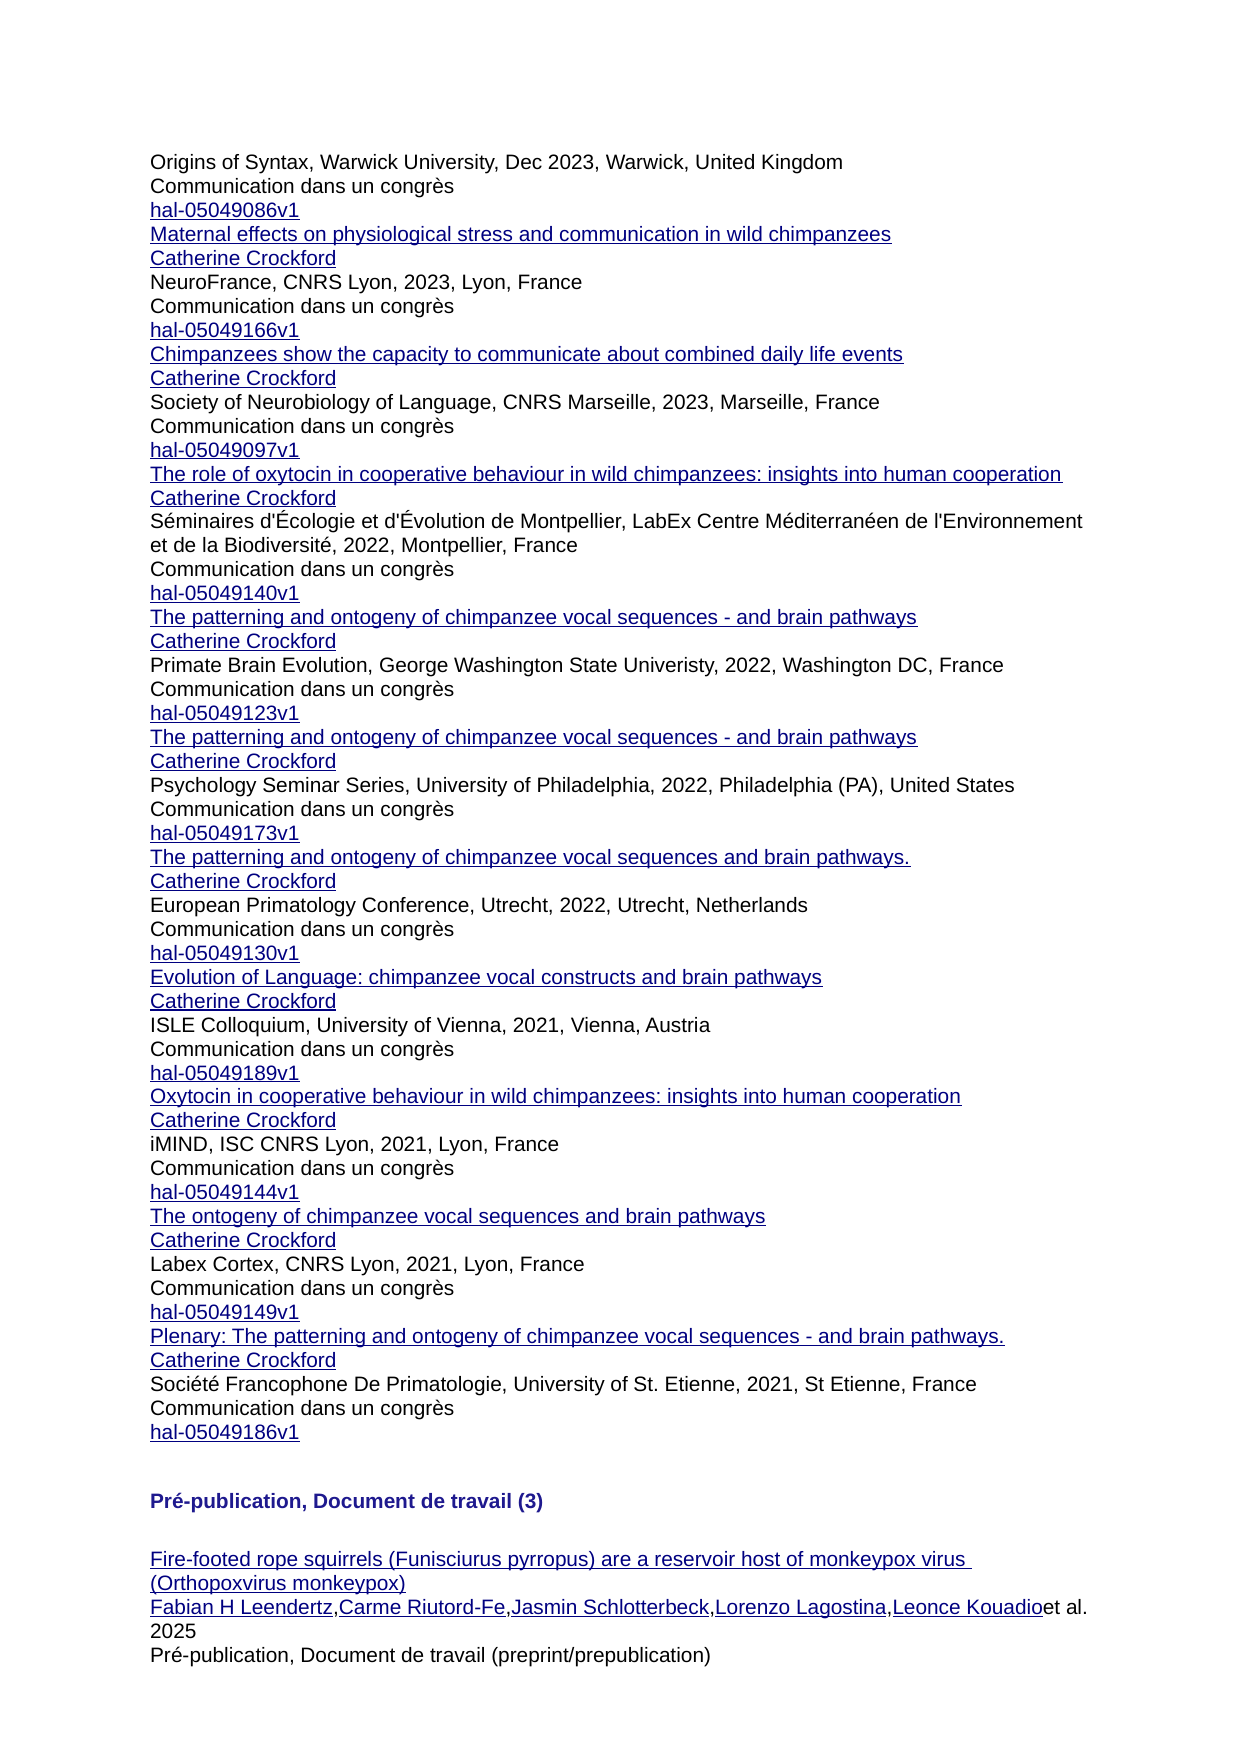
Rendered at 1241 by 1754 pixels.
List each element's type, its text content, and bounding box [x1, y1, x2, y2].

table_cell The role of oxytocin in cooperative behaviour in wild chimpanzees: insights into human cooperation Catherine Crockford Séminaires d'Écologie et d'Évolution de Montpellier, LabEx Centre Méditerranéen de l'Environnement et de la Biodiversité, 2022, Montpellier, France Communication dans un congrès hal-05049140v1 [150, 461, 1090, 605]
table_header Fire-footed rope squirrels (Funisciurus pyrropus) are a reservoir host of monkeypox virus (Orthopoxvirus monkeypox) Fabian H Leendertz,Carme Riutord-Fe,Jasmin Schlotterbeck,Lorenzo Lagostina,Leonce Kouadioet al. 2025 Pré-publication, Document de travail (preprint/prepublication) [150, 1547, 1090, 1667]
subtitle Pré-publication, Document de travail (3) [150, 1488, 1090, 1512]
table_cell The patterning and ontogeny of chimpanzee vocal sequences and brain pathways. Catherine Crockford European Primatology Conference, Utrecht, 2022, Utrecht, Netherlands Communication dans un congrès hal-05049130v1 [150, 845, 1090, 964]
table_cell Evolution of Language: chimpanzee vocal constructs and brain pathways Catherine Crockford ISLE Colloquium, University of Vienna, 2021, Vienna, Austria Communication dans un congrès hal-05049189v1 [150, 965, 1090, 1084]
table_cell Plenary: The patterning and ontogeny of chimpanzee vocal sequences - and brain pathways. Catherine Crockford Société Francophone De Primatologie, University of St. Etienne, 2021, St Etienne, France Communication dans un congrès hal-05049186v1 [150, 1324, 1090, 1444]
table_cell The patterning and ontogeny of chimpanzee vocal sequences - and brain pathways Catherine Crockford Psychology Seminar Series, University of Philadelphia, 2022, Philadelphia (PA), United States Communication dans un congrès hal-05049173v1 [150, 725, 1090, 845]
table_cell Origins of Syntax, Warwick University, Dec 2023, Warwick, United Kingdom Communication dans un congrès hal-05049086v1 [150, 150, 1090, 222]
table_cell Oxytocin in cooperative behaviour in wild chimpanzees: insights into human cooperation Catherine Crockford iMIND, ISC CNRS Lyon, 2021, Lyon, France Communication dans un congrès hal-05049144v1 [150, 1084, 1090, 1204]
table_cell The patterning and ontogeny of chimpanzee vocal sequences - and brain pathways Catherine Crockford Primate Brain Evolution, George Washington State Univeristy, 2022, Washington DC, France Communication dans un congrès hal-05049123v1 [150, 605, 1090, 725]
table_cell Chimpanzees show the capacity to communicate about combined daily life events Catherine Crockford Society of Neurobiology of Language, CNRS Marseille, 2023, Marseille, France Communication dans un congrès hal-05049097v1 [150, 342, 1090, 461]
table_cell Maternal effects on physiological stress and communication in wild chimpanzees Catherine Crockford NeuroFrance, CNRS Lyon, 2023, Lyon, France Communication dans un congrès hal-05049166v1 [150, 222, 1090, 342]
table_cell The ontogeny of chimpanzee vocal sequences and brain pathways Catherine Crockford Labex Cortex, CNRS Lyon, 2021, Lyon, France Communication dans un congrès hal-05049149v1 [150, 1204, 1090, 1324]
